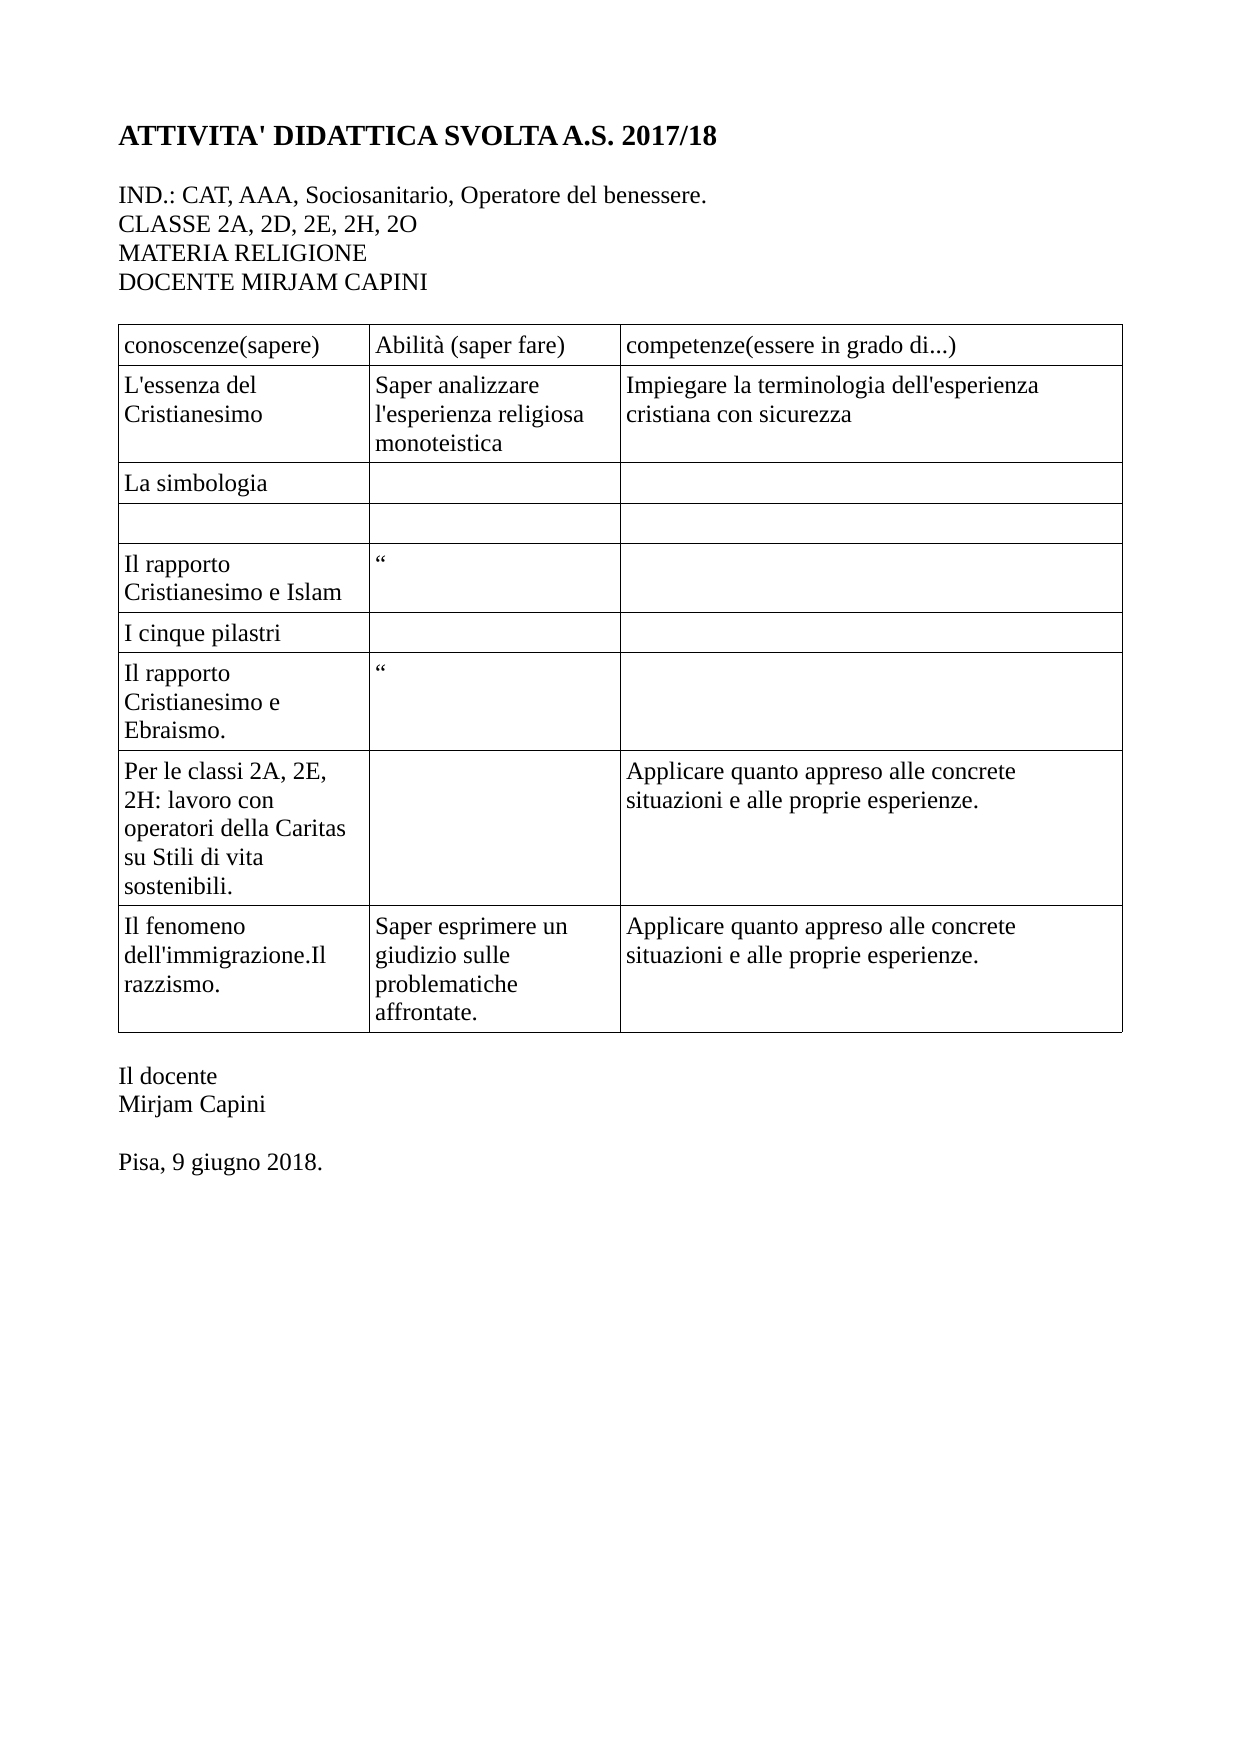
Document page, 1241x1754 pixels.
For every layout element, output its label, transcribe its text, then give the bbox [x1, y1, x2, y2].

table_cell I cinque pilastri [119, 613, 369, 652]
table_cell Applicare quanto appreso alle concrete situazioni e alle proprie esperienze. [621, 906, 1122, 1032]
table_cell [621, 613, 1122, 652]
table_cell Il fenomeno dell'immigrazione.Il razzismo. [119, 906, 369, 1032]
text MATERIA RELIGIONE [118, 238, 1122, 267]
table_cell “ [370, 653, 620, 750]
table_cell “ [370, 544, 620, 612]
text DOCENTE MIRJAM CAPINI [118, 267, 1122, 295]
table_cell Applicare quanto appreso alle concrete situazioni e alle proprie esperienze. [621, 751, 1122, 905]
text CLASSE 2A, 2D, 2E, 2H, 2O [118, 209, 1122, 238]
table_cell Il rapporto Cristianesimo e Ebraismo. [119, 653, 369, 750]
table_cell [370, 463, 620, 503]
table_cell [370, 504, 620, 543]
table_cell [370, 613, 620, 652]
table_cell Saper analizzare l'esperienza religiosa monoteistica [370, 366, 620, 462]
table_cell L'essenza del Cristianesimo [119, 366, 369, 462]
table_cell [370, 751, 620, 905]
table_header conoscenze(sapere) [119, 325, 369, 364]
table_cell Saper esprimere un giudizio sulle problematiche affrontate. [370, 906, 620, 1032]
table_cell Per le classi 2A, 2E, 2H: lavoro con operatori della Caritas su Stili di vita sostenibili. [119, 751, 369, 905]
text Il docente [118, 1061, 1122, 1089]
text Mirjam Capini [118, 1089, 1122, 1118]
table_cell [621, 653, 1122, 750]
text Pisa, 9 giugno 2018. [118, 1147, 1122, 1176]
table_cell [621, 544, 1122, 612]
text ATTIVITA' DIDATTICA SVOLTA A.S. 2017/18 [118, 118, 1122, 152]
table_cell [621, 463, 1122, 503]
table_cell Il rapporto Cristianesimo e Islam [119, 544, 369, 612]
table_header Abilità (saper fare) [370, 325, 620, 364]
table_cell [119, 504, 369, 543]
text IND.: CAT, AAA, Sociosanitario, Operatore del benessere. [118, 180, 1122, 209]
table_cell La simbologia [119, 463, 369, 503]
table_cell Impiegare la terminologia dell'esperienza cristiana con sicurezza [621, 366, 1122, 462]
table_header competenze(essere in grado di...) [621, 325, 1122, 364]
table_cell [621, 504, 1122, 543]
